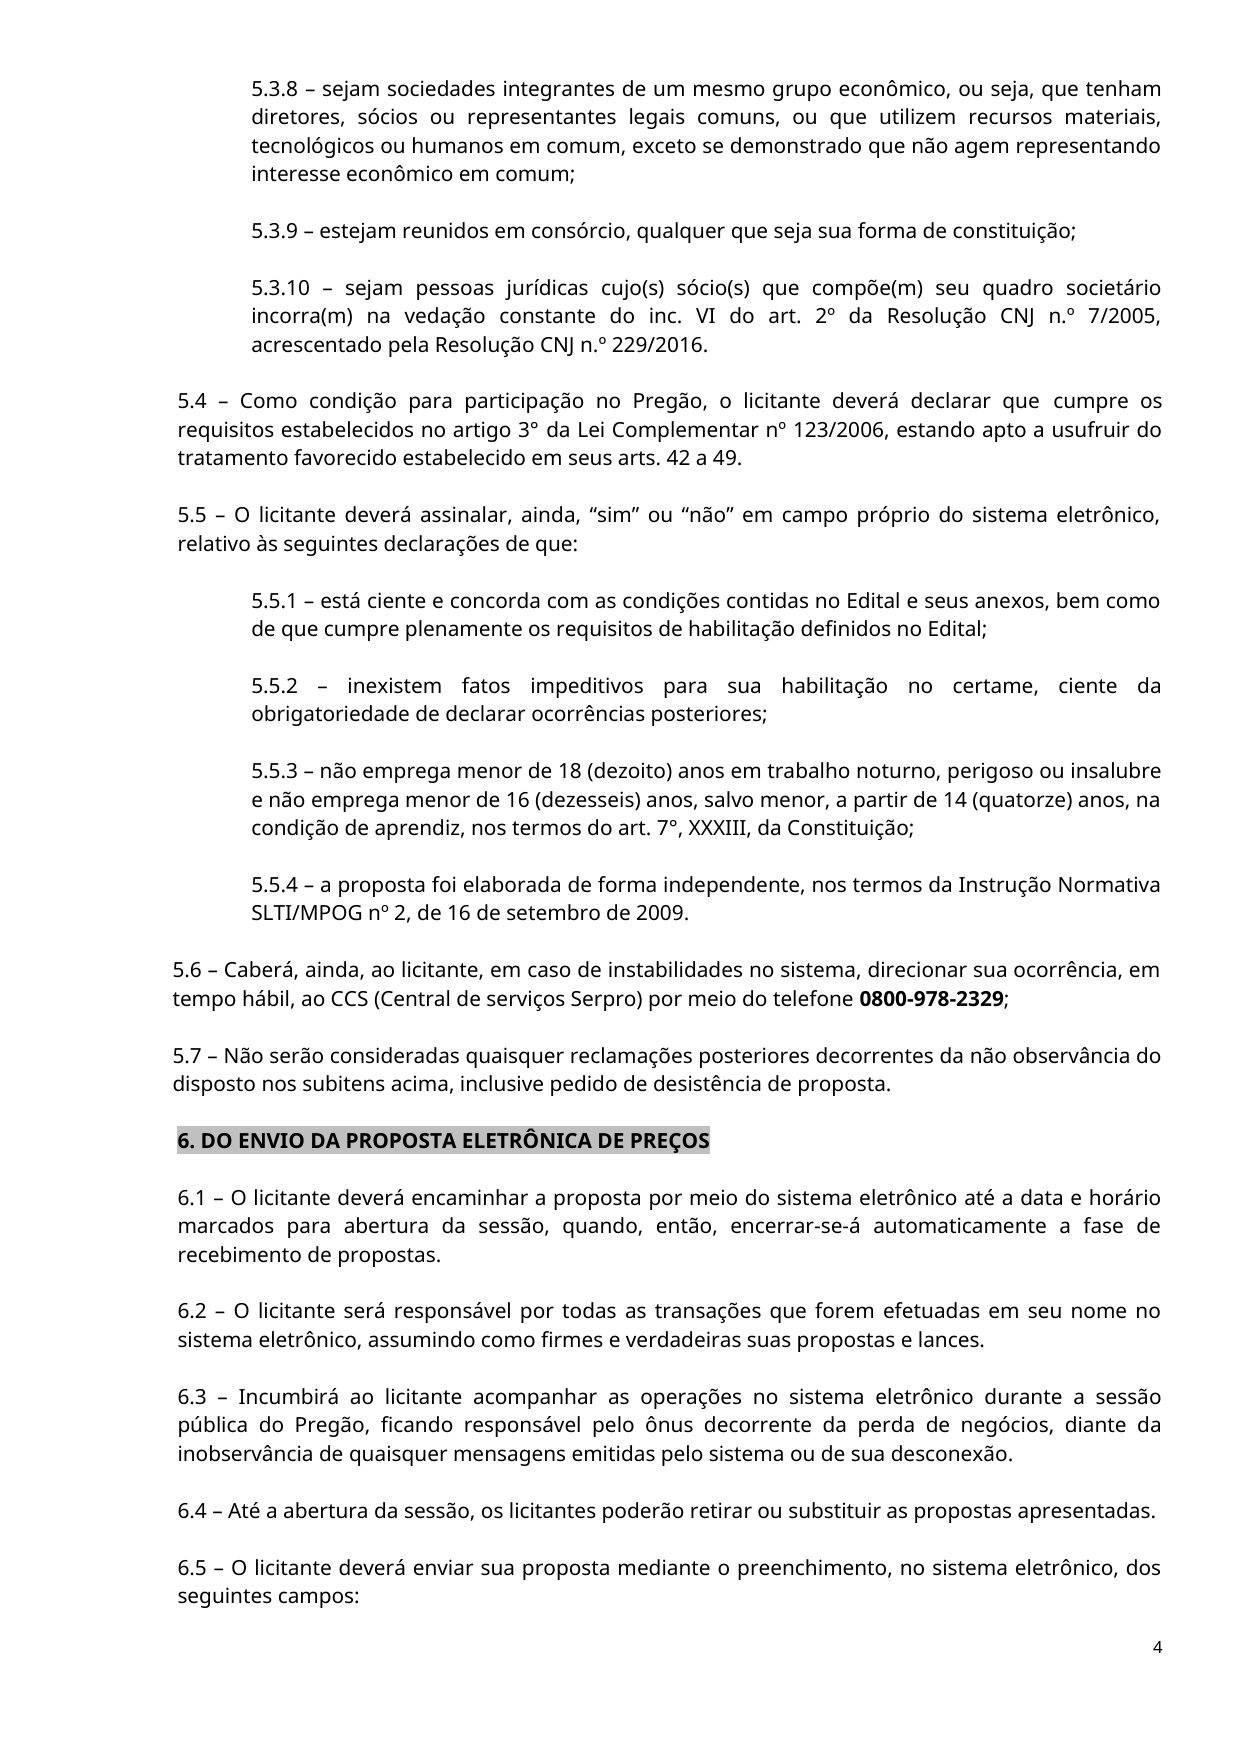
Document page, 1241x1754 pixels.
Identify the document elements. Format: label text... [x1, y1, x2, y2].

text 5.5.3 – não emprega menor de 18 (dezoito) anos em trabalho noturno, perigoso ou insalubre e não emprega menor de 16 (dezesseis) anos, salvo menor, a partir de 14 (quatorze) anos, na condição de aprendiz, nos termos do art. 7°, XXXIII, da Constituição; [251, 756, 1162, 842]
text 5.5.4 – a proposta foi elaborada de forma independente, nos termos da Instrução Normativa SLTI/MPOG nº 2, de 16 de setembro de 2009. [251, 870, 1162, 927]
text 6.2 – O licitante será responsável por todas as transações que forem efetuadas em seu nome no sistema eletrônico, assumindo como firmes e verdadeiras suas propostas e lances. [177, 1297, 1162, 1353]
text 5.3.8 – sejam sociedades integrantes de um mesmo grupo econômico, ou seja, que tenham diretores, sócios ou representantes legais comuns, ou que utilizem recursos materiais, tecnológicos ou humanos em comum, exceto se demonstrado que não agem representando interesse econômico em comum; [251, 74, 1162, 188]
text 6.1 – O licitante deverá encaminhar a proposta por meio do sistema eletrônico até a data e horário marcados para abertura da sessão, quando, então, encerrar-se-á automaticamente a fase de recebimento de propostas. [177, 1183, 1162, 1268]
text 5.3.9 – estejam reunidos em consórcio, qualquer que seja sua forma de constituição; [251, 216, 1162, 244]
text 6.3 – Incumbirá ao licitante acompanhar as operações no sistema eletrônico durante a sessão pública do Pregão, ficando responsável pelo ônus decorrente da perda de negócios, diante da inobservância de quaisquer mensagens emitidas pelo sistema ou de sua desconexão. [177, 1382, 1162, 1467]
text 6.5 – O licitante deverá enviar sua proposta mediante o preenchimento, no sistema eletrônico, dos seguintes campos: [177, 1553, 1162, 1609]
text 5.5.1 – está ciente e concorda com as condições contidas no Edital e seus anexos, bem como de que cumpre plenamente os requisitos de habilitação definidos no Edital; [251, 586, 1162, 643]
text 5.3.10 – sejam pessoas jurídicas cujo(s) sócio(s) que compõe(m) seu quadro societário incorra(m) na vedação constante do inc. VI do art. 2º da Resolução CNJ n.º 7/2005, acrescentado pela Resolução CNJ n.º 229/2016. [251, 273, 1162, 358]
text 6. DO ENVIO DA PROPOSTA ELETRÔNICA DE PREÇOS [177, 1126, 1162, 1154]
text 5.4 – Como condição para participação no Pregão, o licitante deverá declarar que cumpre os requisitos estabelecidos no artigo 3° da Lei Complementar nº 123/2006, estando apto a usufruir do tratamento favorecido estabelecido em seus arts. 42 a 49. [177, 387, 1162, 472]
text 5.5.2 – inexistem fatos impeditivos para sua habilitação no certame, ciente da obrigatoriedade de declarar ocorrências posteriores; [251, 671, 1162, 728]
text 5.6 – Caberá, ainda, ao licitante, em caso de instabilidades no sistema, direcionar sua ocorrência, em tempo hábil, ao CCS (Central de serviços Serpro) por meio do telefone 0800-978-2329; [172, 955, 1162, 1012]
text 6.4 – Até a abertura da sessão, os licitantes poderão retirar ou substituir as propostas apresentadas. [177, 1496, 1162, 1524]
text 5.5 – O licitante deverá assinalar, ainda, “sim” ou “não” em campo próprio do sistema eletrônico, relativo às seguintes declarações de que: [177, 500, 1162, 557]
text 5.7 – Não serão consideradas quaisquer reclamações posteriores decorrentes da não observância do disposto nos subitens acima, inclusive pedido de desistência de proposta. [172, 1041, 1162, 1098]
